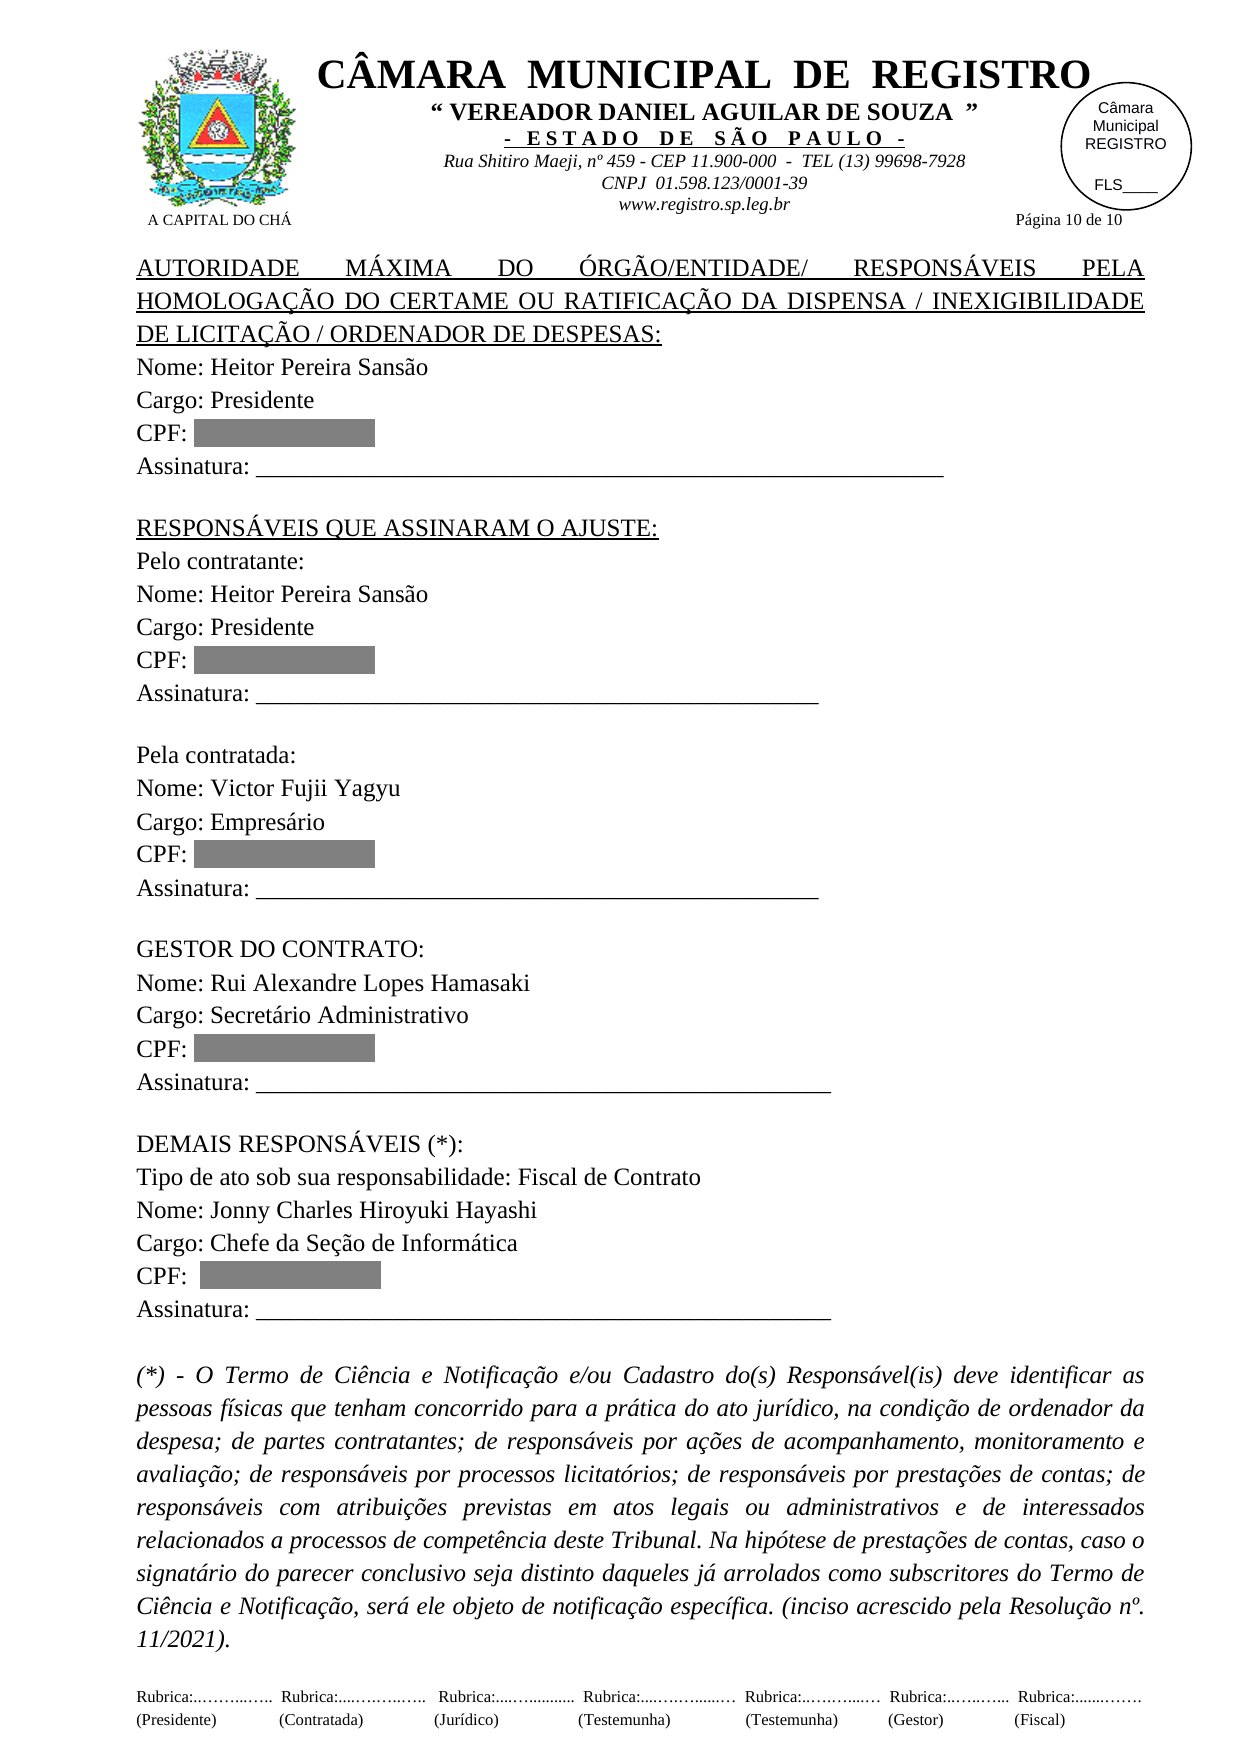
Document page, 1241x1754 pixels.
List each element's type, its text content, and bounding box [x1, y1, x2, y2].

text Assinatura: ______________________________________________ [136, 1294, 1145, 1322]
text Cargo: Secretário Administrativo [136, 1001, 1145, 1029]
text GESTOR DO CONTRATO: [136, 934, 1145, 963]
text Nome: Victor Fujii Yagyu [136, 773, 1145, 802]
text CPF: xxxxxxx xxxxxxx [136, 418, 1145, 447]
text Assinatura: _____________________________________________ [136, 873, 1145, 901]
text Pela contratada: [136, 741, 1145, 769]
text RESPONSÁVEIS QUE ASSINARAM O AJUSTE: [136, 513, 1145, 542]
text Assinatura: ______________________________________________ [136, 1067, 1145, 1095]
text Cargo: Chefe da Seção de Informática [136, 1228, 1145, 1256]
text Nome: Heitor Pereira Sansão [136, 352, 1145, 381]
text Cargo: Presidente [136, 612, 1145, 641]
text Cargo: Presidente [136, 385, 1145, 414]
text CPF: xxxxxxx xxxxxxx [136, 1261, 1145, 1289]
text Tipo de ato sob sua responsabilidade: Fiscal de Contrato [136, 1162, 1145, 1190]
text DE LICITAÇÃO / ORDENADOR DE DESPESAS: [136, 313, 1145, 348]
text Assinatura: _____________________________________________ [136, 678, 1145, 707]
text HOMOLOGAÇÃO DO CERTAME OU RATIFICAÇÃO DA DISPENSA / INEXIGIBILIDADE [136, 280, 1145, 311]
text Nome: Jonny Charles Hiroyuki Hayashi [136, 1195, 1145, 1223]
text Nome: Rui Alexandre Lopes Hamasaki [136, 968, 1145, 996]
text Nome: Heitor Pereira Sansão [136, 579, 1145, 608]
text DEMAIS RESPONSÁVEIS (*): [136, 1129, 1145, 1157]
text (*) - O Termo de Ciência e Notificação e/ou Cadastro do(s) Responsável(is) deve identificar as pessoas físicas que tenham concorrido para a prática do ato jurídico, na condição de ordenador da despesa; de partes contratantes; de responsáveis por ações de acompanhamento, monitoramento e avaliação; de responsáveis por processos licitatórios; de responsáveis por prestações de contas; de responsáveis com atribuições previstas em atos legais ou administrativos e de interessados relacionados a processos de competência deste Tribunal. Na hipótese de prestações de contas, caso o signatário do parecer conclusivo seja distinto daqueles já arrolados como subscritores do Termo de Ciência e Notificação, será ele objeto de notificação específica. (inciso acrescido pela Resolução nº. 11/2021). [136, 1360, 1145, 1653]
text Pelo contratante: [136, 546, 1145, 575]
text CPF: xxxxxxx xxxxxxx [136, 839, 1145, 868]
text Assinatura: _______________________________________________________ [136, 451, 1145, 480]
text Cargo: Empresário [136, 807, 1145, 835]
text AUTORIDADE MÁXIMA DO ÓRGÃO/ENTIDADE/ RESPONSÁVEIS PELA [136, 253, 1145, 278]
text CPF: xxxxxxx xxxxxxx [136, 1034, 1145, 1062]
text CPF: xxxxxxx xxxxxxx [136, 646, 1145, 674]
